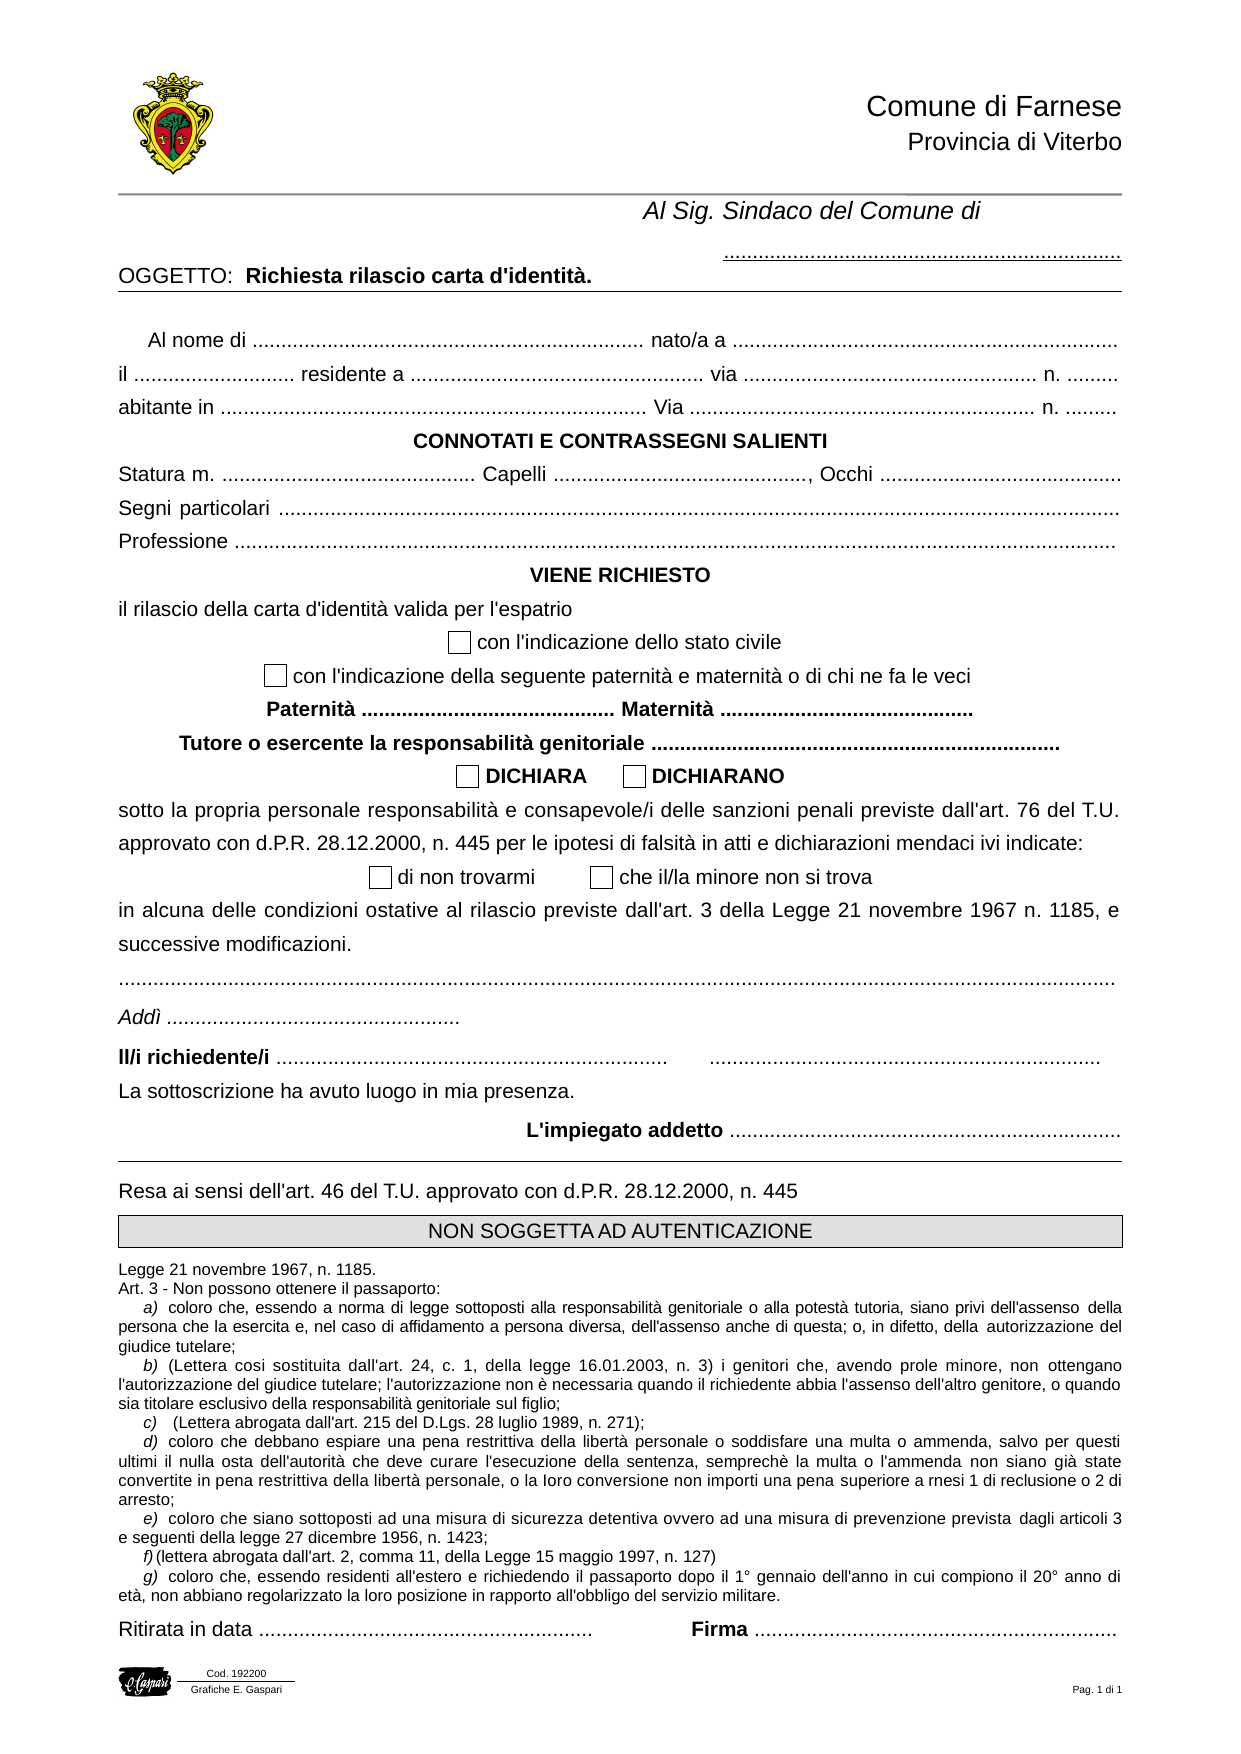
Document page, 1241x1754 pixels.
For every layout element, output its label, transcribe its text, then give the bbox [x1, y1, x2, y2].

list coloro che debbano espiare una pena restrittiva della libertà personale o soddisfare una multa o ammenda, salvo per questi ultimi il nulla osta dell'autorità che deve curare l'esecuzione della sentenza, semprechè la multa o l'ammenda non siano già state convertite in pena restrittiva della libertà personale, o la Ioro conversione non importi una pena superiore a rnesi 1 di reclusione o 2 di arresto; [118, 1432, 1122, 1509]
text con l'indicazione della seguente paternità e maternità o di chi ne fa le veci [118, 663, 1122, 687]
text CONNOTATI E CONTRASSEGNI SALIENTI [118, 429, 1122, 453]
text il rilascio della carta d'identità valida per l'espatrio [118, 596, 1122, 620]
text Resa ai sensi dell'art. 46 del T.U. approvato con d.P.R. 28.12.2000, n. 445 [118, 1179, 1122, 1203]
text Legge 21 novembre 1967, n. 1185. [118, 1260, 1122, 1279]
text Paternità ............................................ Maternità ............................................ [118, 697, 1122, 721]
text Addì ................................................... [118, 1005, 1122, 1029]
text Tutore o esercente la responsabilità genitoriale ....................................................................... [118, 731, 1122, 754]
list (Lettera cosi sostituita dall'art. 24, c. 1, della legge 16.01.2003, n. 3) i genitori che, avendo prole minore, non ottengano l'autorizzazione del giudice tutelare; l'autorizzazione non è necessaria quando il richiedente abbia l'assenso dell'altro genitore, o quando sia titolare esclusivo della responsabilità genitoriale sul figlio; [118, 1356, 1122, 1413]
text Provincia di Viterbo [224, 127, 1122, 156]
text Comune di Farnese [224, 89, 1122, 122]
text DICHIARA DICHIARANO [118, 764, 1122, 788]
list coloro che siano sottoposti ad una misura di sicurezza detentiva ovvero ad una misura di prevenzione prevista dagli articoli 3 e seguenti della legge 27 dicembre 1956, n. 1423; [118, 1509, 1122, 1547]
picture [122, 58, 224, 189]
text sotto la propria personale responsabilità e consapevole/i delle sanzioni penali previste dall'art. 76 del T.U. approvato con d.P.R. 28.12.2000, n. 445 per le ipotesi di falsità in atti e dichiarazioni mendaci ivi indicate: [118, 798, 1122, 855]
text in alcuna delle condizioni ostative al rilascio previste dall'art. 3 della Legge 21 novembre 1967 n. 1185, e successive modificazioni. [118, 898, 1122, 956]
text ............................................................................................................................................................................. [118, 965, 1122, 989]
text L'impiegato addetto .................................................................... [118, 1118, 1122, 1142]
text ll/i richiedente/i .................................................................... .................................................................... [118, 1045, 1122, 1069]
picture [118, 1666, 172, 1697]
text La sottoscrizione ha avuto luogo in mia presenza. [118, 1078, 1122, 1102]
text ..................................................................... [118, 239, 1122, 263]
text Al Sig. Sindaco del Comune di [643, 196, 1122, 225]
table_header NON SOGGETTA AD AUTENTICAZIONE [119, 1216, 1122, 1247]
text con l'indicazione dello stato civile [118, 630, 1122, 654]
list coloro che, essendo a norma di legge sottoposti alla responsabilità genitoriale o alla potestà tutoria, siano privi dell'assenso della persona che la esercita e, nel caso di affidamento a persona diversa, dell'assenso anche di questa; o, in difetto, della autorizzazione del giudice tutelare; [118, 1298, 1122, 1356]
text di non trovarmi che il/la minore non si trova [118, 865, 1122, 889]
text Al nome di .................................................................... nato/a a ................................................................... il ............................ residente a ................................................... via ................................................... n. ......... abitante in .......................................................................... Via ............................................................ n. ......... [118, 328, 1122, 419]
list (Lettera abrogata dall'art. 215 del D.Lgs. 28 luglio 1989, n. 271); [118, 1413, 1122, 1432]
text Ritirata in data .......................................................... Firma ............................................................... [118, 1617, 1122, 1641]
list coloro che, essendo residenti all'estero e richiedendo il passaporto dopo il 1° gennaio dell'anno in cui compiono il 20° anno di età, non abbiano regolarizzato la loro posizione in rapporto all'obbligo del servizio militare. [118, 1566, 1122, 1605]
text Art. 3 - Non possono ottenere il passaporto: [118, 1279, 1122, 1298]
text OGGETTO: Richiesta rilascio carta d'identità. [118, 263, 1122, 291]
text Statura m. ............................................ Capelli ............................................, Occhi .......................................... Segni particolari .................................................................................................................................................. Professione ......................................................................................................................................................... [118, 462, 1122, 553]
text VIENE RICHIESTO [118, 563, 1122, 587]
list (lettera abrogata dall'art. 2, comma 11, della Legge 15 maggio 1997, n. 127) [118, 1547, 1122, 1566]
